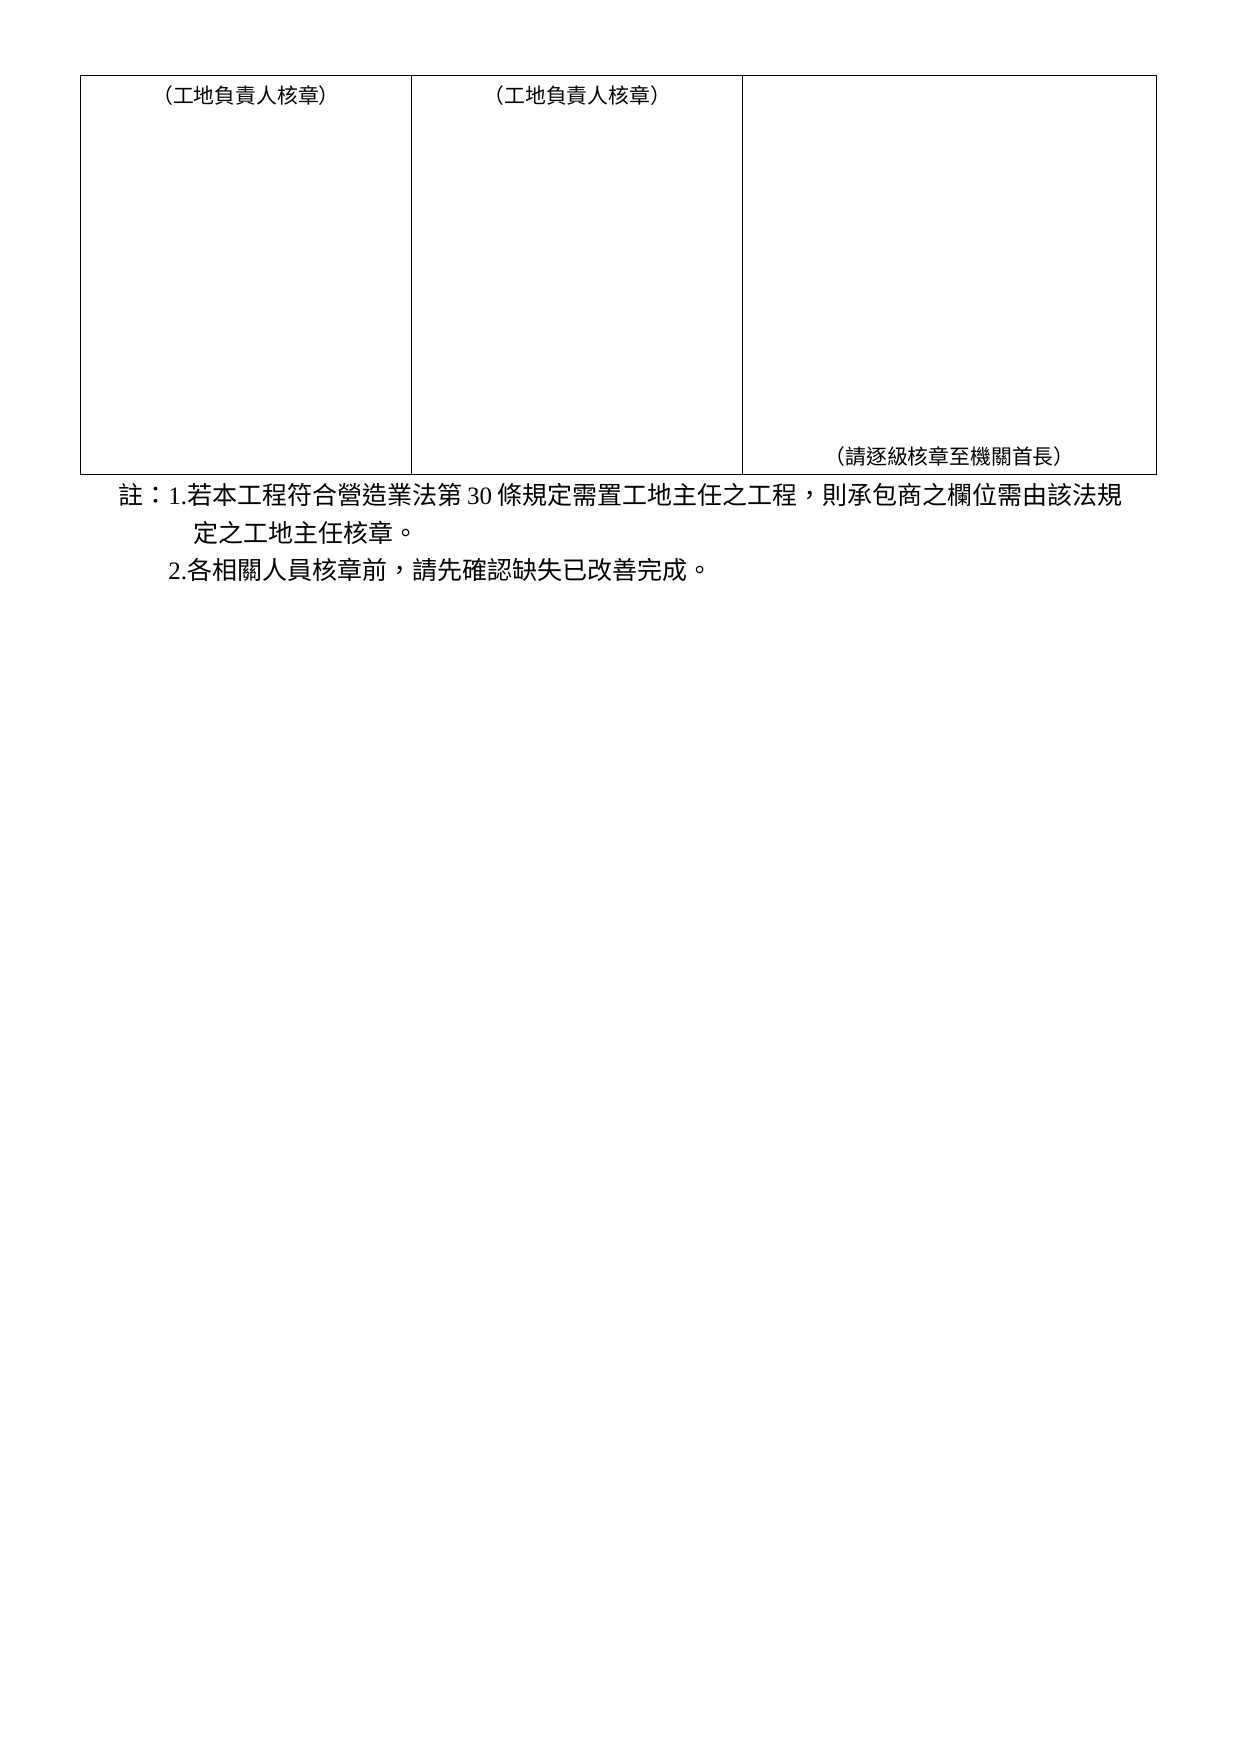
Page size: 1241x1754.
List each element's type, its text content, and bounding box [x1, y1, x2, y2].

text 2.各相關人員核章前，請先確認缺失已改善完成。 [118, 550, 1122, 587]
table_cell （工地負責人核章） [412, 76, 742, 474]
table_cell （工地負責人核章） [81, 76, 411, 474]
table_cell （請逐級核章至機關首長） [743, 76, 1156, 474]
text 註：1.若本工程符合營造業法第30條規定需置工地主任之工程，則承包商之欄位需由該法規定之工地主任核章。 [118, 475, 1122, 550]
